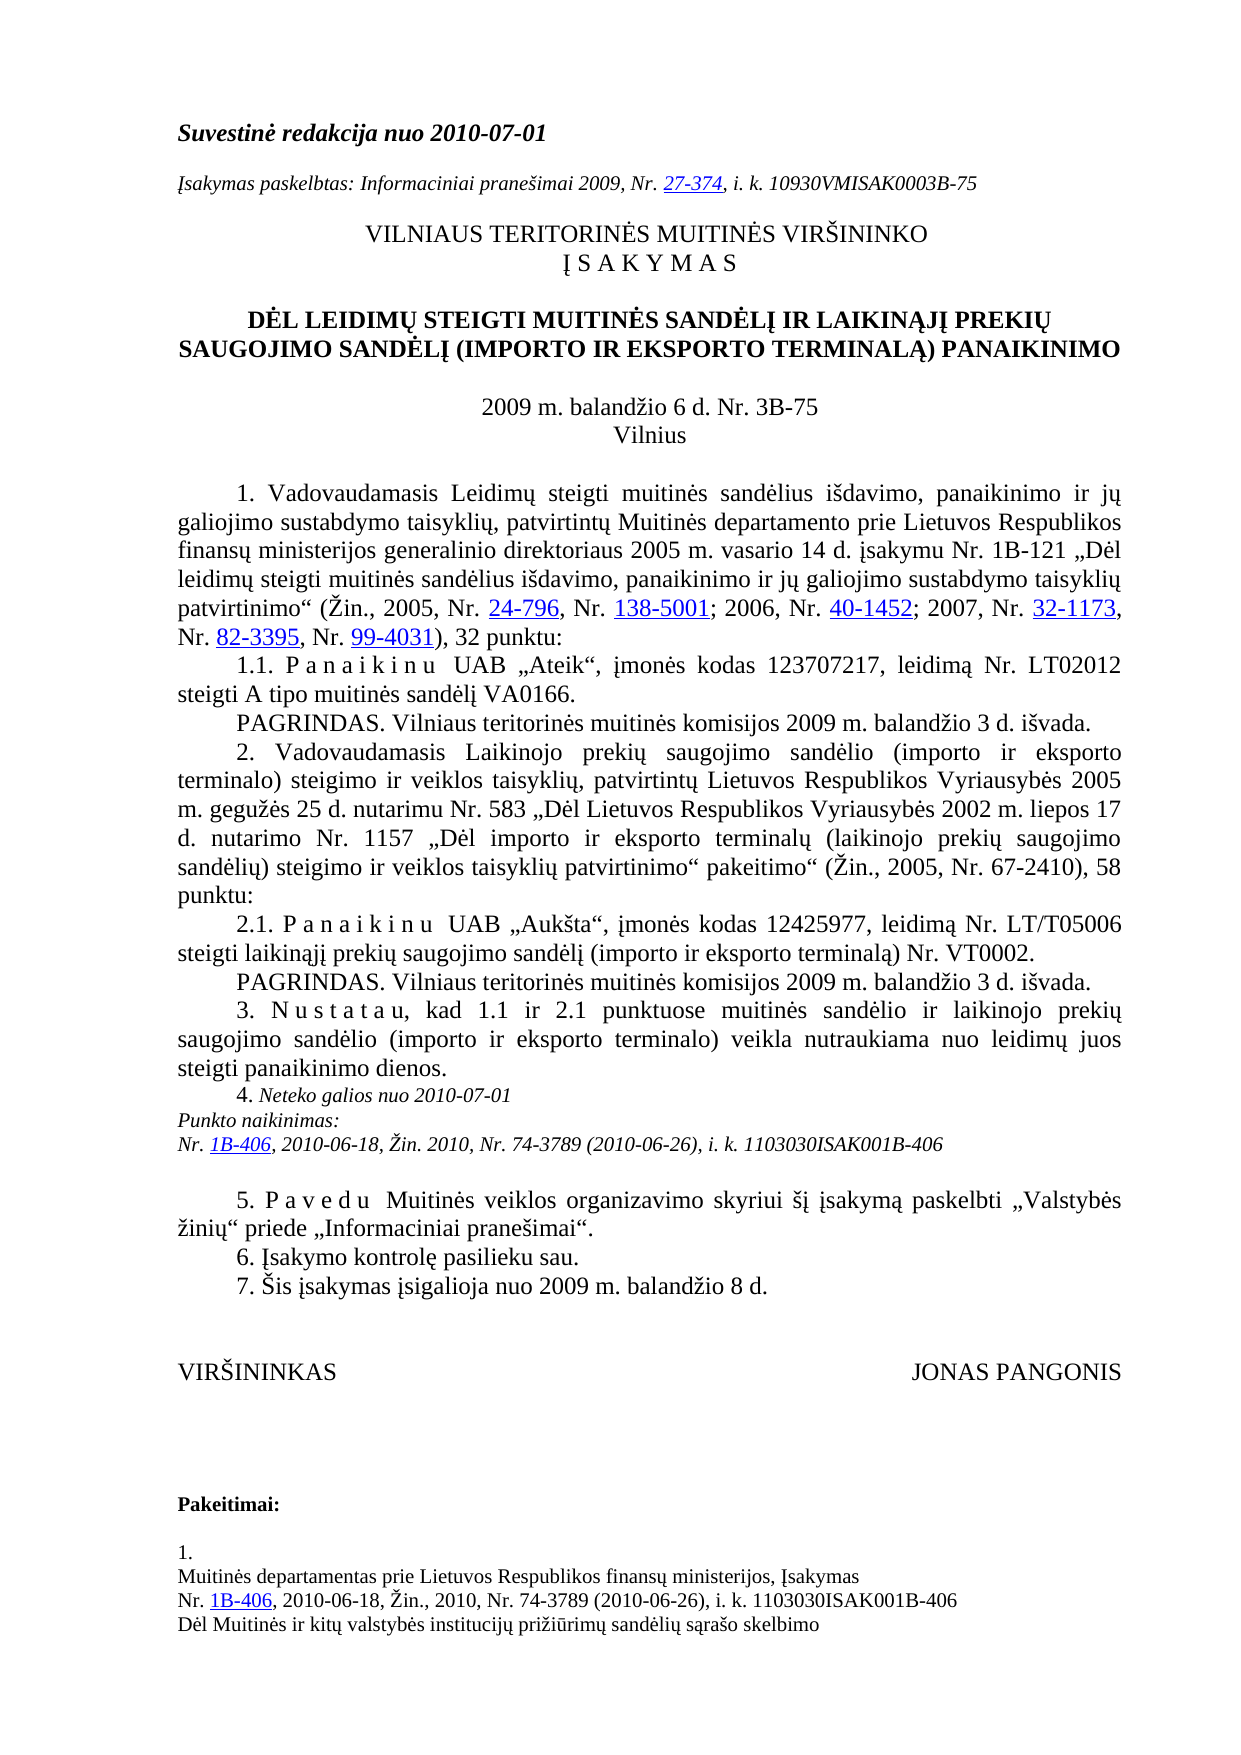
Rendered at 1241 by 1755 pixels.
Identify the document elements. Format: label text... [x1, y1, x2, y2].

text Dėl Muitinės ir kitų valstybės institucijų prižiūrimų sandėlių sąrašo skelbimo [177, 1612, 1122, 1636]
text Vilnius [177, 420, 1122, 449]
text PAGRINDAS. Vilniaus teritorinės muitinės komisijos 2009 m. balandžio 3 d. išvada. [177, 708, 1122, 737]
text Nr. 1B-406, 2010-06-18, Žin., 2010, Nr. 74-3789 (2010-06-26), i. k. 1103030ISAK001B-406 [177, 1588, 1122, 1612]
text VILNIAUS TERITORINĖS MUITINĖS VIRŠININKO [177, 219, 1122, 248]
text PAGRINDAS. Vilniaus teritorinės muitinės komisijos 2009 m. balandžio 3 d. išvada. [177, 967, 1122, 995]
text 2.1. Panaikinu UAB „Aukšta“, įmonės kodas 12425977, leidimą Nr. LT/T05006 steigti laikinąjį prekių saugojimo sandėlį (importo ir eksporto terminalą) Nr. VT0002. [177, 909, 1122, 967]
text Nr. 1B-406, 2010-06-18, Žin. 2010, Nr. 74-3789 (2010-06-26), i. k. 1103030ISAK001B-406 [177, 1132, 1122, 1156]
text ĮSAKYMAS [177, 248, 1122, 277]
text Įsakymas paskelbtas: Informaciniai pranešimai 2009, Nr. 27-374, i. k. 10930VMISAK0003B-75 [177, 171, 1122, 195]
text 2009 m. balandžio 6 d. Nr. 3B-75 [177, 392, 1122, 420]
text 2. Vadovaudamasis Laikinojo prekių saugojimo sandėlio (importo ir eksporto terminalo) steigimo ir veiklos taisyklių, patvirtintų Lietuvos Respublikos Vyriausybės 2005 m. gegužės 25 d. nutarimu Nr. 583 „Dėl Lietuvos Respublikos Vyriausybės 2002 m. liepos 17 d. nutarimo Nr. 1157 „Dėl importo ir eksporto terminalų (laikinojo prekių saugojimo sandėlių) steigimo ir veiklos taisyklių patvirtinimo“ pakeitimo“ (Žin., 2005, Nr. 67-2410), 58 punktu: [177, 737, 1122, 909]
text Pakeitimai: [177, 1492, 1122, 1516]
text 4. Neteko galios nuo 2010-07-01 [177, 1082, 1122, 1108]
text 5. Pavedu Muitinės veiklos organizavimo skyriui šį įsakymą paskelbti „Valstybės žinių“ priede „Informaciniai pranešimai“. [177, 1185, 1122, 1242]
text 3. Nustatau, kad 1.1 ir 2.1 punktuose muitinės sandėlio ir laikinojo prekių saugojimo sandėlio (importo ir eksporto terminalo) veikla nutraukiama nuo leidimų juos steigti panaikinimo dienos. [177, 995, 1122, 1082]
text Suvestinė redakcija nuo 2010-07-01 [177, 118, 1122, 147]
text 1. Vadovaudamasis Leidimų steigti muitinės sandėlius išdavimo, panaikinimo ir jų galiojimo sustabdymo taisyklių, patvirtintų Muitinės departamento prie Lietuvos Respublikos finansų ministerijos generalinio direktoriaus 2005 m. vasario 14 d. įsakymu Nr. 1B-121 „Dėl leidimų steigti muitinės sandėlius išdavimo, panaikinimo ir jų galiojimo sustabdymo taisyklių patvirtinimo“ (Žin., 2005, Nr. 24-796, Nr. 138-5001; 2006, Nr. 40-1452; 2007, Nr. 32-1173, Nr. 82-3395, Nr. 99-4031), 32 punktu: [177, 478, 1122, 650]
text 6. Įsakymo kontrolę pasilieku sau. [177, 1242, 1122, 1271]
text Muitinės departamentas prie Lietuvos Respublikos finansų ministerijos, Įsakymas [177, 1564, 1122, 1588]
text 1.1. Panaikinu UAB „Ateik“, įmonės kodas 123707217, leidimą Nr. LT02012 steigti A tipo muitinės sandėlį VA0166. [177, 650, 1122, 708]
text Punkto naikinimas: [177, 1108, 1122, 1132]
text DĖL LEIDIMŲ STEIGTI MUITINĖS SANDĖLĮ IR LAIKINĄJĮ PREKIŲ SAUGOJIMO SANDĖLĮ (IMPORTO IR EKSPORTO TERMINALĄ) PANAIKINIMO [177, 305, 1122, 363]
text VIRŠININKAS JONAS PANGONIS [177, 1357, 1122, 1386]
text 1. [177, 1540, 1122, 1564]
text 7. Šis įsakymas įsigalioja nuo 2009 m. balandžio 8 d. [177, 1271, 1122, 1300]
